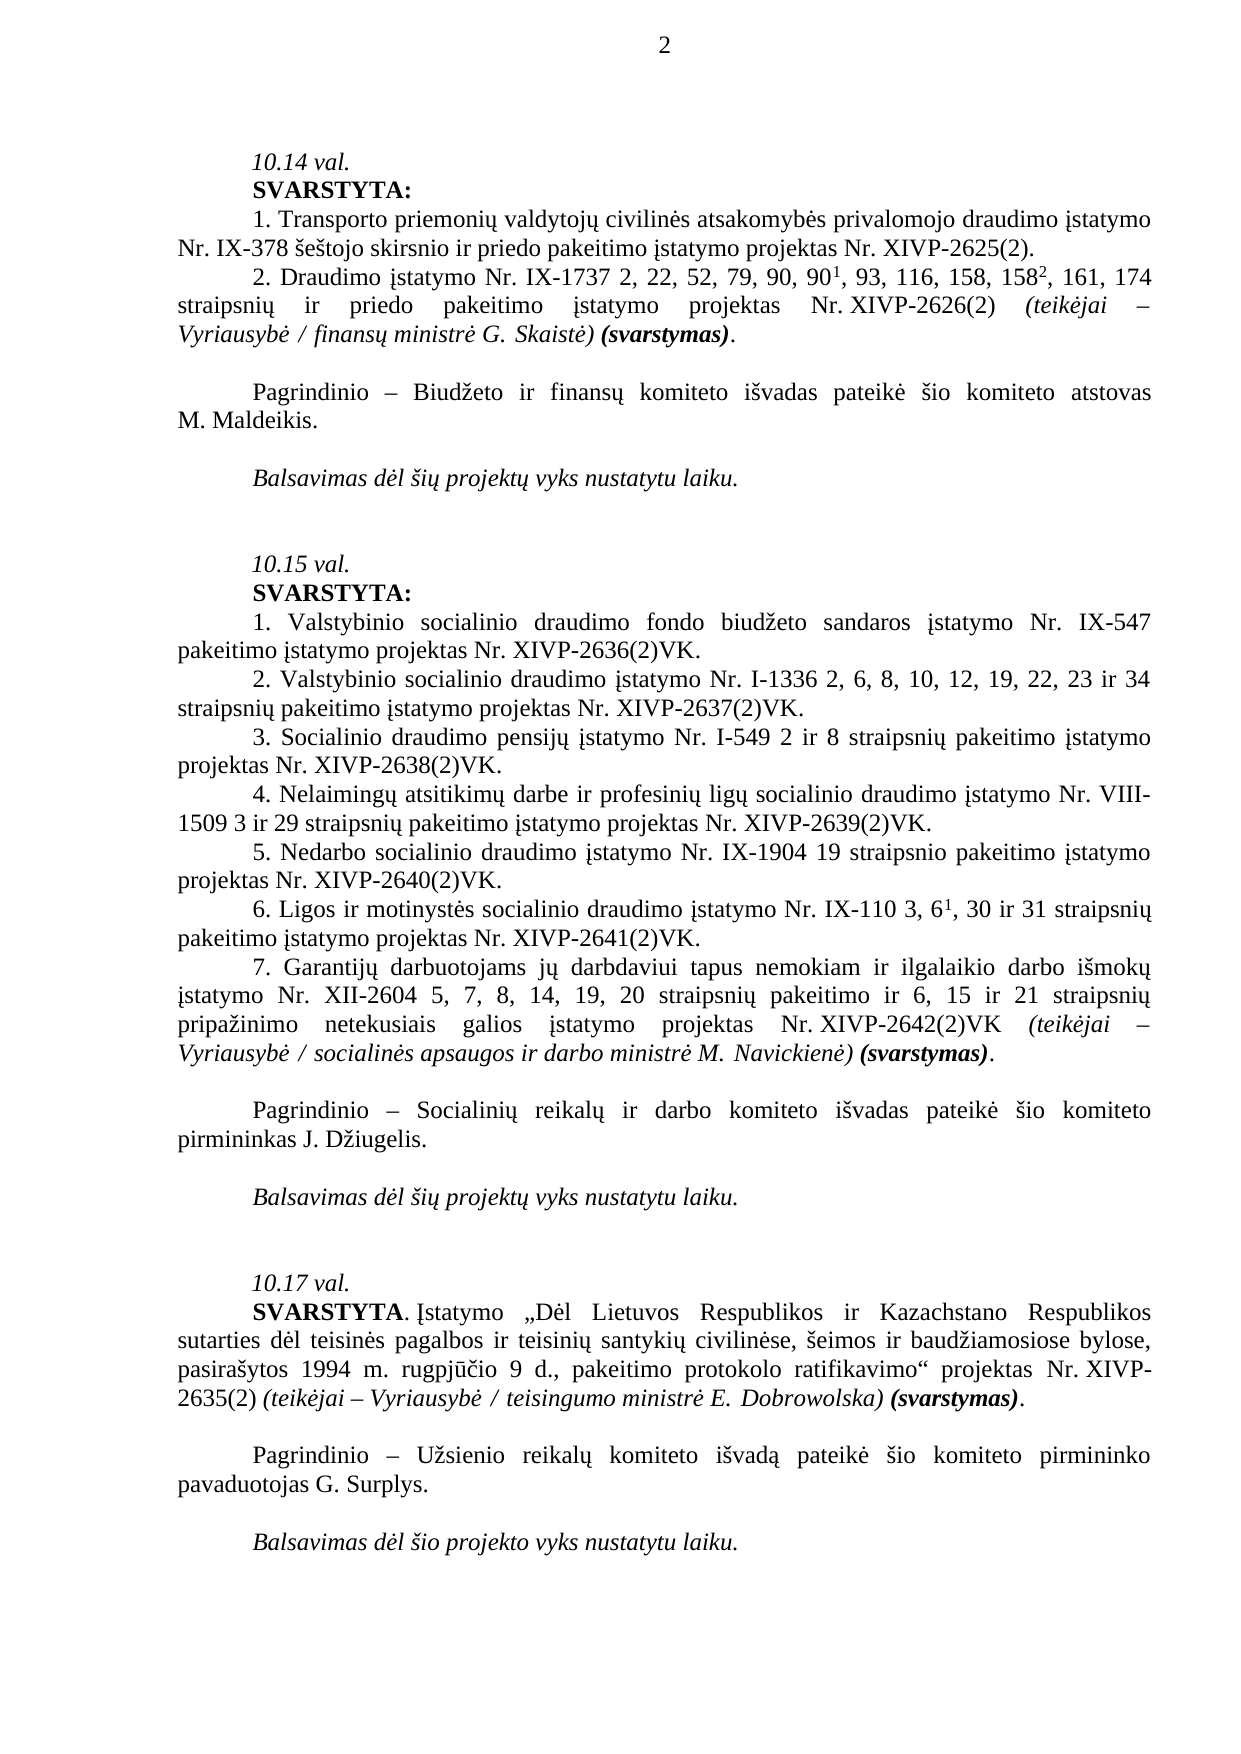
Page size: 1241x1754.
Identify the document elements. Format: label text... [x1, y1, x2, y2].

text Balsavimas dėl šių projektų vyks nustatytu laiku. [177, 1182, 1152, 1211]
text Balsavimas dėl šio projekto vyks nustatytu laiku. [177, 1527, 1152, 1556]
text Balsavimas dėl šių projektų vyks nustatytu laiku. [177, 463, 1152, 492]
text 2. Draudimo įstatymo Nr. IX-1737 2, 22, 52, 79, 90, 901, 93, 116, 158, 1582, 161, 174 straipsnių ir priedo pakeitimo įstatymo projektas Nr. XIVP-2626(2) (teikėjai – Vyriausybė / finansų ministrė G. Skaistė) (svarstymas). [177, 262, 1152, 348]
text 5. Nedarbo socialinio draudimo įstatymo Nr. IX-1904 19 straipsnio pakeitimo įstatymo projektas Nr. XIVP-2640(2)VK. [177, 837, 1152, 894]
text Pagrindinio – Socialinių reikalų ir darbo komiteto išvadas pateikė šio komiteto pirmininkas J. Džiugelis. [177, 1096, 1152, 1153]
text 10.17 val. [177, 1268, 1152, 1297]
text SVARSTYTA: [177, 578, 1152, 607]
text Pagrindinio – Užsienio reikalų komiteto išvadą pateikė šio komiteto pirmininko pavaduotojas G. Surplys. [177, 1441, 1152, 1498]
text 2. Valstybinio socialinio draudimo įstatymo Nr. I-1336 2, 6, 8, 10, 12, 19, 22, 23 ir 34 straipsnių pakeitimo įstatymo projektas Nr. XIVP-2637(2)VK. [177, 664, 1152, 722]
text 1. Transporto priemonių valdytojų civilinės atsakomybės privalomojo draudimo įstatymo Nr. IX-378 šeštojo skirsnio ir priedo pakeitimo įstatymo projektas Nr. XIVP-2625(2). [177, 204, 1152, 262]
text 1. Valstybinio socialinio draudimo fondo biudžeto sandaros įstatymo Nr. IX-547 pakeitimo įstatymo projektas Nr. XIVP-2636(2)VK. [177, 607, 1152, 664]
text SVARSTYTA. Įstatymo „Dėl Lietuvos Respublikos ir Kazachstano Respublikos sutarties dėl teisinės pagalbos ir teisinių santykių civilinėse, šeimos ir baudžiamosiose bylose, pasirašytos 1994 m. rugpjūčio 9 d., pakeitimo protokolo ratifikavimo“ projektas Nr. XIVP-2635(2) (teikėjai – Vyriausybė / teisingumo ministrė E. Dobrowolska) (svarstymas). [177, 1297, 1152, 1412]
text 6. Ligos ir motinystės socialinio draudimo įstatymo Nr. IX-110 3, 61, 30 ir 31 straipsnių pakeitimo įstatymo projektas Nr. XIVP-2641(2)VK. [177, 894, 1152, 952]
text 7. Garantijų darbuotojams jų darbdaviui tapus nemokiam ir ilgalaikio darbo išmokų įstatymo Nr. XII-2604 5, 7, 8, 14, 19, 20 straipsnių pakeitimo ir 6, 15 ir 21 straipsnių pripažinimo netekusiais galios įstatymo projektas Nr. XIVP-2642(2)VK (teikėjai – Vyriausybė / socialinės apsaugos ir darbo ministrė M. Navickienė) (svarstymas). [177, 952, 1152, 1067]
text 3. Socialinio draudimo pensijų įstatymo Nr. I-549 2 ir 8 straipsnių pakeitimo įstatymo projektas Nr. XIVP-2638(2)VK. [177, 722, 1152, 779]
text 10.14 val. [177, 147, 1152, 176]
text 10.15 val. [177, 549, 1152, 578]
text 4. Nelaimingų atsitikimų darbe ir profesinių ligų socialinio draudimo įstatymo Nr. VIII-1509 3 ir 29 straipsnių pakeitimo įstatymo projektas Nr. XIVP-2639(2)VK. [177, 779, 1152, 837]
text Pagrindinio – Biudžeto ir finansų komiteto išvadas pateikė šio komiteto atstovas M. Maldeikis. [177, 377, 1152, 434]
text SVARSTYTA: [177, 176, 1152, 204]
